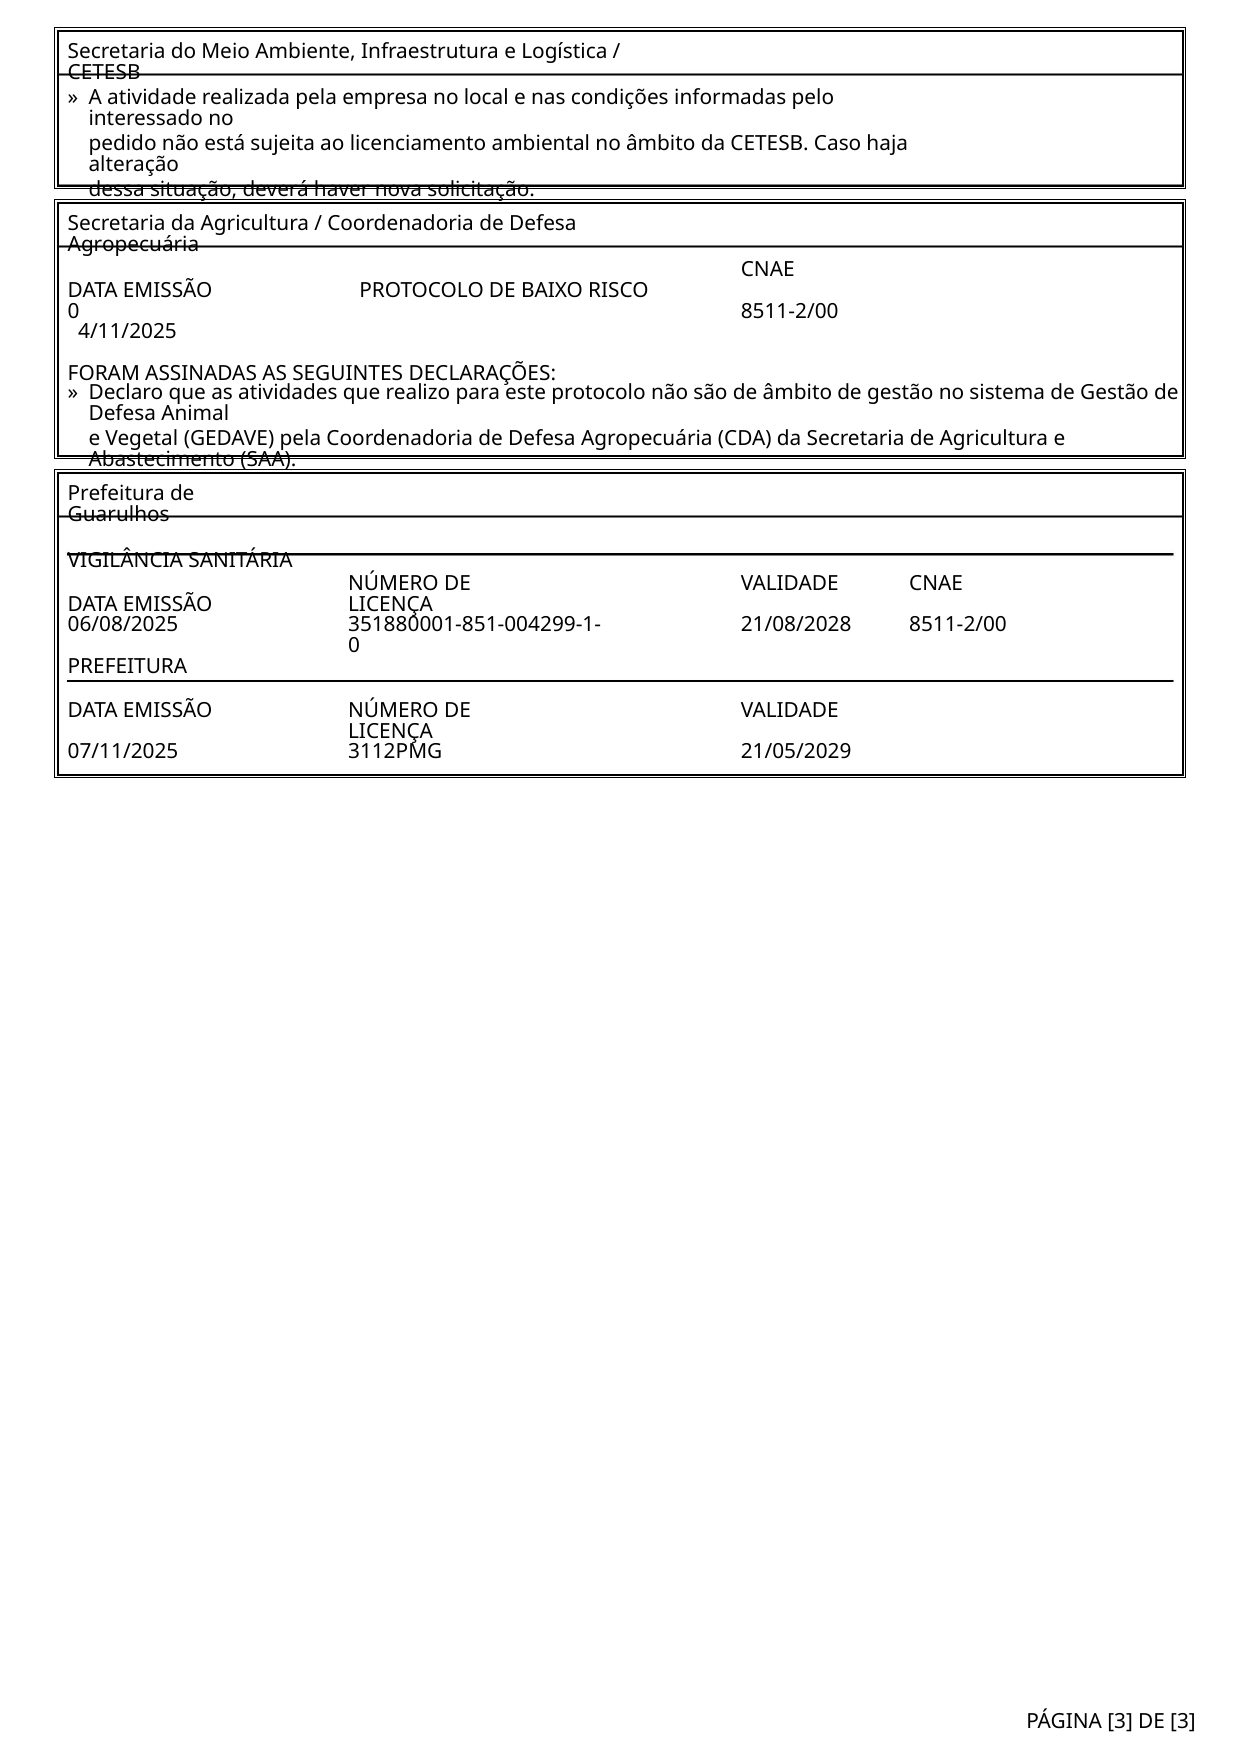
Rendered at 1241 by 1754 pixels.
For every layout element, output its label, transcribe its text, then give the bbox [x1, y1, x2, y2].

text 351880001-851-004299-1-0 [348, 615, 609, 657]
text 06/08/2025 [67, 615, 193, 636]
text 07/11/2025 [67, 742, 193, 763]
text 21/08/2028 [741, 615, 866, 636]
text FORAM ASSINADAS AS SEGUINTES DECLARAÇÕES: [67, 364, 664, 383]
text PREFEITURA [67, 657, 199, 678]
text 0 [67, 301, 103, 322]
text » [67, 88, 88, 109]
text DATA EMISSÃO PROTOCOLO DE BAIXO RISCO [67, 281, 664, 301]
text PÁGINA [3] DE [3] [1026, 1712, 1201, 1733]
text NÚMERO DE LICENÇA [348, 701, 560, 742]
text 3112PMG [348, 742, 457, 763]
text VALIDADE [741, 701, 854, 721]
text Declaro que as atividades que realizo para este protocolo não são de âmbito de gestão no sistema de Gestão de Defesa Animal [88, 383, 1185, 425]
text » [67, 383, 88, 404]
text e Vegetal (GEDAVE) pela Coordenadoria de Defesa Agropecuária (CDA) da Secretaria de Agricultura e Abastecimento (SAA). [88, 429, 1185, 471]
text CNAE [741, 260, 813, 281]
text 8511-2/00 [741, 301, 854, 322]
text 8511-2/00 [909, 615, 1022, 636]
text 4/11/2025 [78, 322, 664, 343]
text DATA EMISSÃO [67, 594, 300, 615]
text VALIDADE [741, 573, 854, 594]
text VIGILÂNCIA SANITÁRIA [67, 551, 300, 571]
picture [55, 28, 1185, 188]
text DATA EMISSÃO [67, 701, 226, 721]
text 21/05/2029 [741, 742, 866, 763]
text Secretaria da Agricultura / Coordenadoria de Defesa Agropecuária [67, 214, 664, 256]
text A atividade realizada pela empresa no local e nas condições informadas pelo interessado no [88, 88, 908, 130]
text NÚMERO DE LICENÇA [348, 573, 560, 615]
picture [55, 200, 1185, 458]
picture [55, 470, 1185, 777]
text Secretaria do Meio Ambiente, Infraestrutura e Logística / CETESB [67, 42, 654, 84]
text pedido não está sujeita ao licenciamento ambiental no âmbito da CETESB. Caso haja alteração [88, 134, 908, 176]
text CNAE [909, 573, 981, 594]
text Prefeitura de Guarulhos [67, 484, 300, 526]
text dessa situação, deverá haver nova solicitação. [88, 180, 908, 201]
